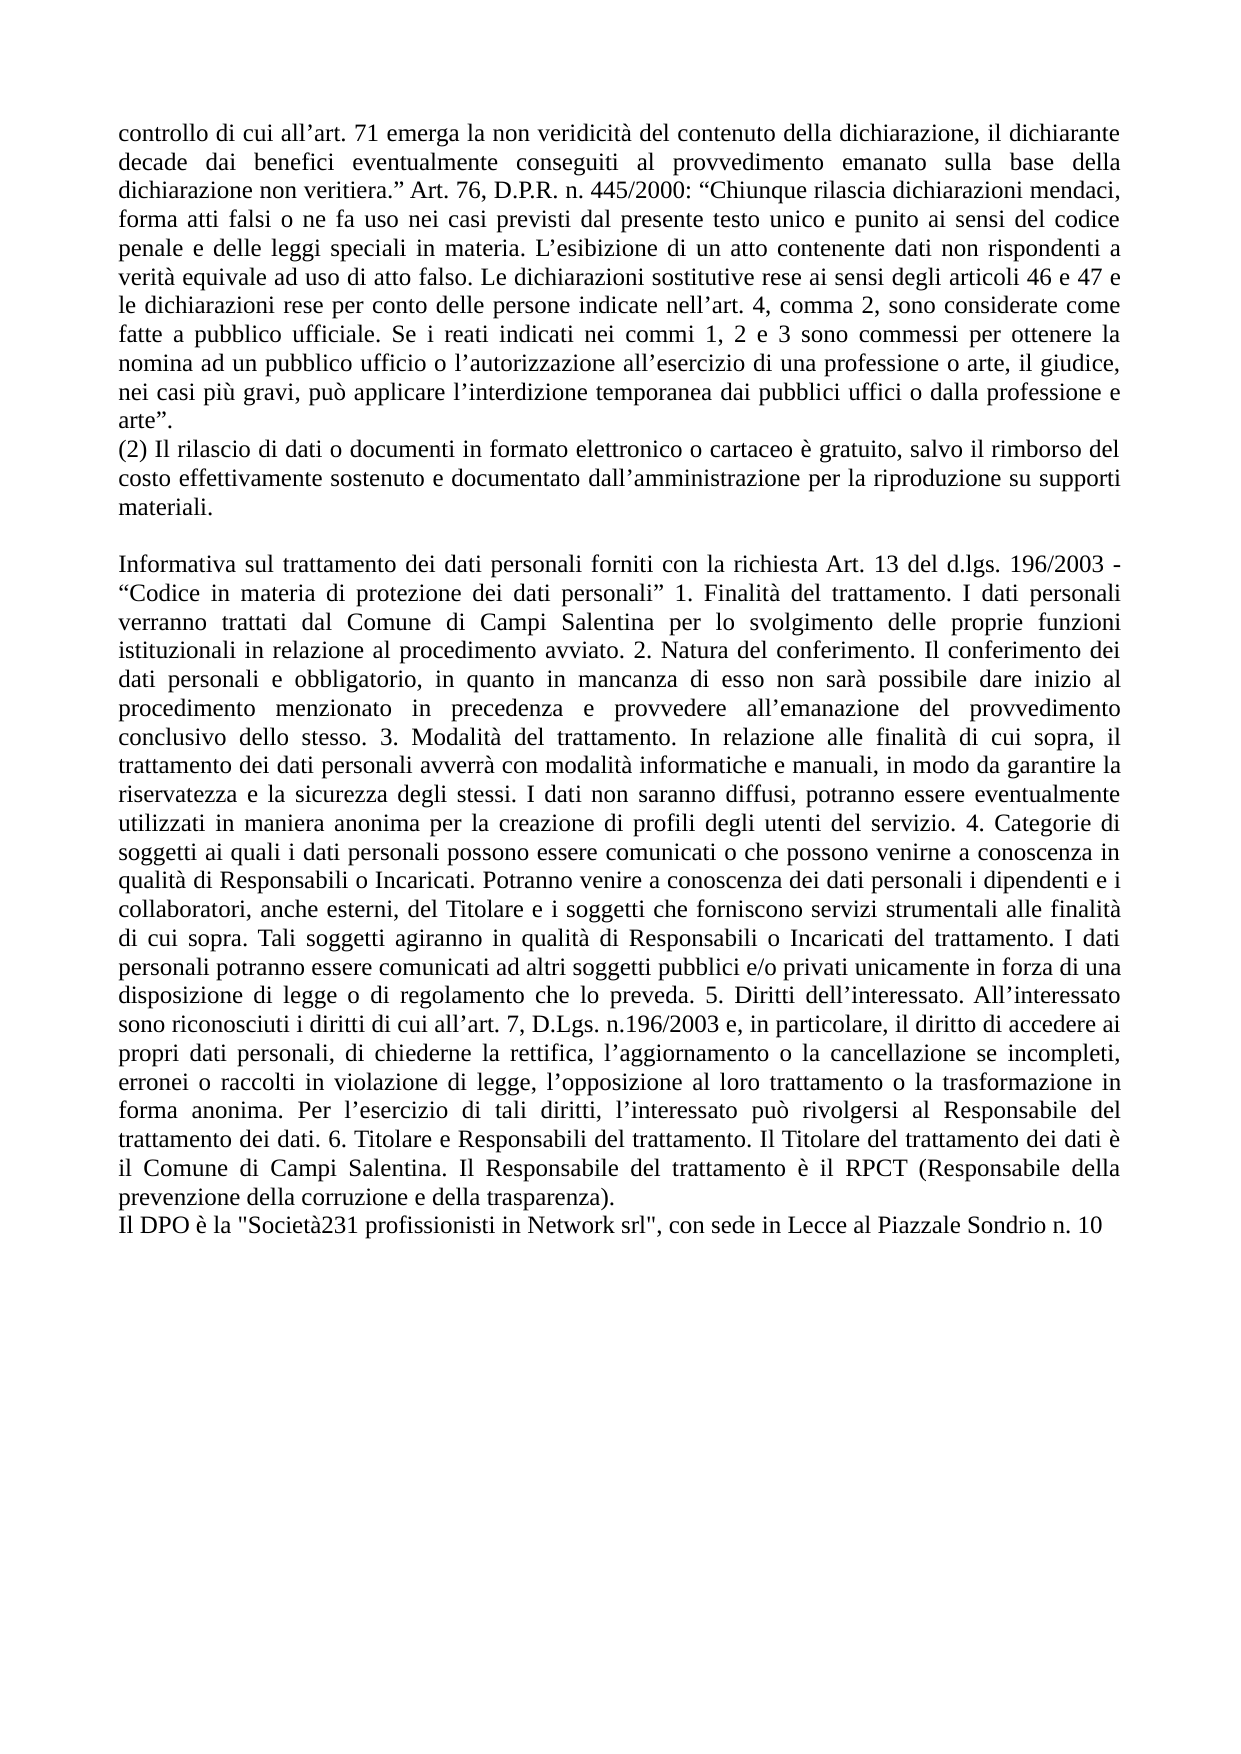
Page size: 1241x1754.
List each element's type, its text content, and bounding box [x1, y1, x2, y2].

text Informativa sul trattamento dei dati personali forniti con la richiesta Art. 13 del d.lgs. 196/2003 - “Codice in materia di protezione dei dati personali” 1. Finalità del trattamento. I dati personali verranno trattati dal Comune di Campi Salentina per lo svolgimento delle proprie funzioni istituzionali in relazione al procedimento avviato. 2. Natura del conferimento. Il conferimento dei dati personali e obbligatorio, in quanto in mancanza di esso non sarà possibile dare inizio al procedimento menzionato in precedenza e provvedere all’emanazione del provvedimento conclusivo dello stesso. 3. Modalità del trattamento. In relazione alle finalità di cui sopra, il trattamento dei dati personali avverrà con modalità informatiche e manuali, in modo da garantire la riservatezza e la sicurezza degli stessi. I dati non saranno diffusi, potranno essere eventualmente utilizzati in maniera anonima per la creazione di profili degli utenti del servizio. 4. Categorie di soggetti ai quali i dati personali possono essere comunicati o che possono venirne a conoscenza in qualità di Responsabili o Incaricati. Potranno venire a conoscenza dei dati personali i dipendenti e i collaboratori, anche esterni, del Titolare e i soggetti che forniscono servizi strumentali alle finalità di cui sopra. Tali soggetti agiranno in qualità di Responsabili o Incaricati del trattamento. I dati personali potranno essere comunicati ad altri soggetti pubblici e/o privati unicamente in forza di una disposizione di legge o di regolamento che lo preveda. 5. Diritti dell’interessato. All’interessato sono riconosciuti i diritti di cui all’art. 7, D.Lgs. n.196/2003 e, in particolare, il diritto di accedere ai propri dati personali, di chiederne la rettifica, l’aggiornamento o la cancellazione se incompleti, erronei o raccolti in violazione di legge, l’opposizione al loro trattamento o la trasformazione in forma anonima. Per l’esercizio di tali diritti, l’interessato può rivolgersi al Responsabile del trattamento dei dati. 6. Titolare e Responsabili del trattamento. Il Titolare del trattamento dei dati è il Comune di Campi Salentina. Il Responsabile del trattamento è il RPCT (Responsabile della prevenzione della corruzione e della trasparenza). [118, 549, 1122, 1211]
text (2) Il rilascio di dati o documenti in formato elettronico o cartaceo è gratuito, salvo il rimborso del costo effettivamente sostenuto e documentato dall’amministrazione per la riproduzione su supporti materiali. [118, 434, 1122, 521]
text controllo di cui all’art. 71 emerga la non veridicità del contenuto della dichiarazione, il dichiarante decade dai benefici eventualmente conseguiti al provvedimento emanato sulla base della dichiarazione non veritiera.” Art. 76, D.P.R. n. 445/2000: “Chiunque rilascia dichiarazioni mendaci, forma atti falsi o ne fa uso nei casi previsti dal presente testo unico e punito ai sensi del codice penale e delle leggi speciali in materia. L’esibizione di un atto contenente dati non rispondenti a verità equivale ad uso di atto falso. Le dichiarazioni sostitutive rese ai sensi degli articoli 46 e 47 e le dichiarazioni rese per conto delle persone indicate nell’art. 4, comma 2, sono considerate come fatte a pubblico ufficiale. Se i reati indicati nei commi 1, 2 e 3 sono commessi per ottenere la nomina ad un pubblico ufficio o l’autorizzazione all’esercizio di una professione o arte, il giudice, nei casi più gravi, può applicare l’interdizione temporanea dai pubblici uffici o dalla professione e arte”. [118, 118, 1122, 434]
text Il DPO è la "Società231 profissionisti in Network srl", con sede in Lecce al Piazzale Sondrio n. 10 [118, 1211, 1122, 1239]
